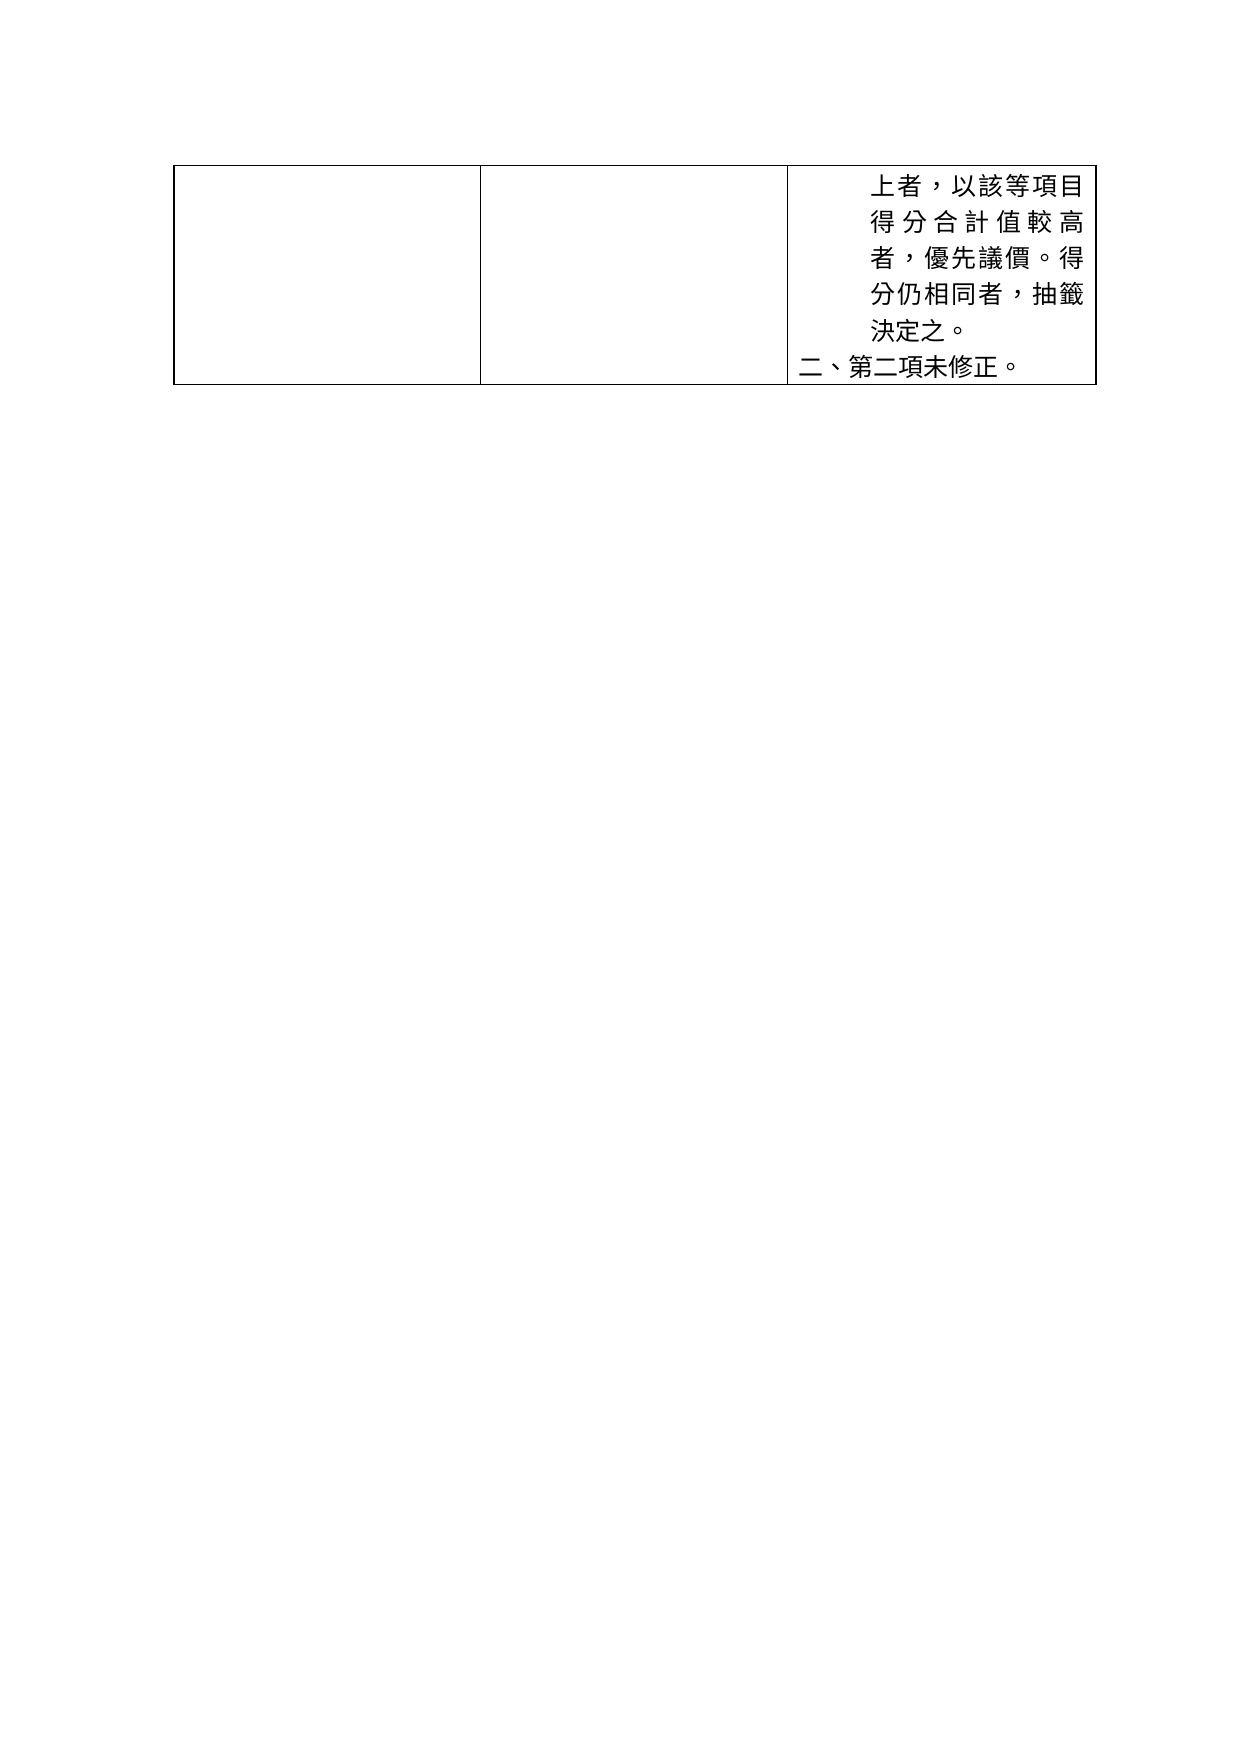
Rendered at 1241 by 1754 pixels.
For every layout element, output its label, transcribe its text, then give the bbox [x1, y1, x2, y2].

table_cell [175, 166, 480, 383]
table_cell [481, 166, 787, 383]
table_cell 上者，以該等項目得分合計值較高者，優先議價。得分仍相同者，抽籤決定之。 二、第二項未修正。 [788, 166, 1095, 383]
